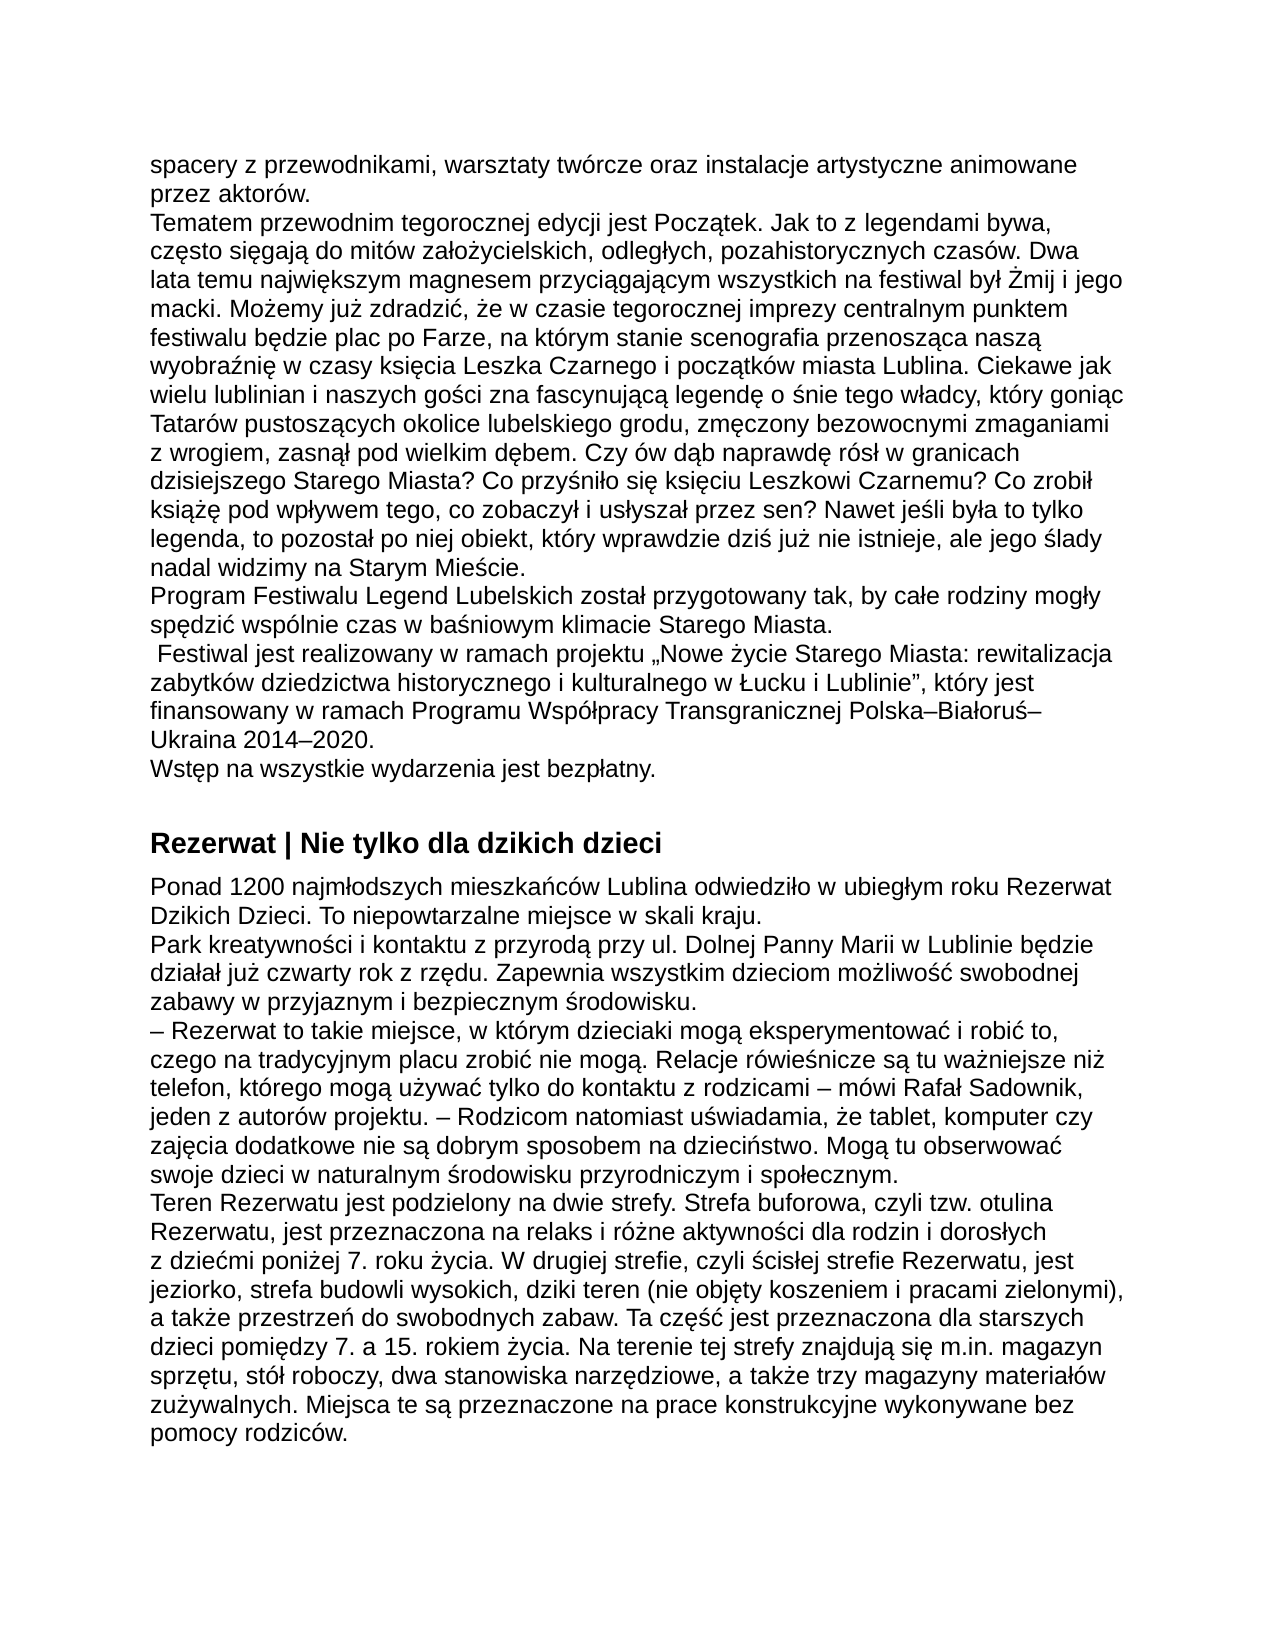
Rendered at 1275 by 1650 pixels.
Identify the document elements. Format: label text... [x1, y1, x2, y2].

text Wstęp na wszystkie wydarzenia jest bezpłatny. [150, 754, 1125, 782]
text Teren Rezerwatu jest podzielony na dwie strefy. Strefa buforowa, czyli tzw. otulina Rezerwatu, jest przeznaczona na relaks i różne aktywności dla rodzin i dorosłych z dziećmi poniżej 7. roku życia. W drugiej strefie, czyli ścisłej strefie Rezerwatu, jest jeziorko, strefa budowli wysokich, dziki teren (nie objęty koszeniem i pracami zielonymi), a także przestrzeń do swobodnych zabaw. Ta część jest przeznaczona dla starszych dzieci pomiędzy 7. a 15. rokiem życia. Na terenie tej strefy znajdują się m.in. magazyn sprzętu, stół roboczy, dwa stanowiska narzędziowe, a także trzy magazyny materiałów zużywalnych. Miejsca te są przeznaczone na prace konstrukcyjne wykonywane bez pomocy rodziców. [150, 1188, 1125, 1447]
text Program Festiwalu Legend Lubelskich został przygotowany tak, by całe rodziny mogły spędzić wspólnie czas w baśniowym klimacie Starego Miasta. [150, 581, 1125, 639]
text Park kreatywności i kontaktu z przyrodą przy ul. Dolnej Panny Marii w Lublinie będzie działał już czwarty rok z rzędu. Zapewnia wszystkim dzieciom możliwość swobodnej zabawy w przyjaznym i bezpiecznym środowisku. [150, 929, 1125, 1016]
text Tematem przewodnim tegorocznej edycji jest Początek. Jak to z legendami bywa, często sięgają do mitów założycielskich, odległych, pozahistorycznych czasów. Dwa lata temu największym magnesem przyciągającym wszystkich na festiwal był Żmij i jego macki. Możemy już zdradzić, że w czasie tegorocznej imprezy centralnym punktem festiwalu będzie plac po Farze, na którym stanie scenografia przenosząca naszą wyobraźnię w czasy księcia Leszka Czarnego i początków miasta Lublina. Ciekawe jak wielu lublinian i naszych gości zna fascynującą legendę o śnie tego władcy, który goniąc Tatarów pustoszących okolice lubelskiego grodu, zmęczony bezowocnymi zmaganiami z wrogiem, zasnął pod wielkim dębem. Czy ów dąb naprawdę rósł w granicach dzisiejszego Starego Miasta? Co przyśniło się księciu Leszkowi Czarnemu? Co zrobił książę pod wpływem tego, co zobaczył i usłyszał przez sen? Nawet jeśli była to tylko legenda, to pozostał po niej obiekt, który wprawdzie dziś już nie istnieje, ale jego ślady nadal widzimy na Starym Mieście. [150, 207, 1125, 581]
subtitle Rezerwat | Nie tylko dla dzikich dzieci [150, 826, 1125, 859]
text Ponad 1200 najmłodszych mieszkańców Lublina odwiedziło w ubiegłym roku Rezerwat Dzikich Dzieci. To niepowtarzalne miejsce w skali kraju. [150, 872, 1125, 929]
text spacery z przewodnikami, warsztaty twórcze oraz instalacje artystyczne animowane przez aktorów. [150, 150, 1125, 207]
text Festiwal jest realizowany w ramach projektu „Nowe życie Starego Miasta: rewitalizacja zabytków dziedzictwa historycznego i kulturalnego w Łucku i Lublinie”, który jest finansowany w ramach Programu Współpracy Transgranicznej Polska–Białoruś–Ukraina 2014–2020. [150, 639, 1125, 754]
text – Rezerwat to takie miejsce, w którym dzieciaki mogą eksperymentować i robić to, czego na tradycyjnym placu zrobić nie mogą. Relacje rówieśnicze są tu ważniejsze niż telefon, którego mogą używać tylko do kontaktu z rodzicami ­– mówi Rafał Sadownik, jeden z autorów projektu. – Rodzicom natomiast uświadamia, że tablet, komputer czy zajęcia dodatkowe nie są dobrym sposobem na dzieciństwo. Mogą tu obserwować swoje dzieci w naturalnym środowisku przyrodniczym i społecznym. [150, 1016, 1125, 1188]
